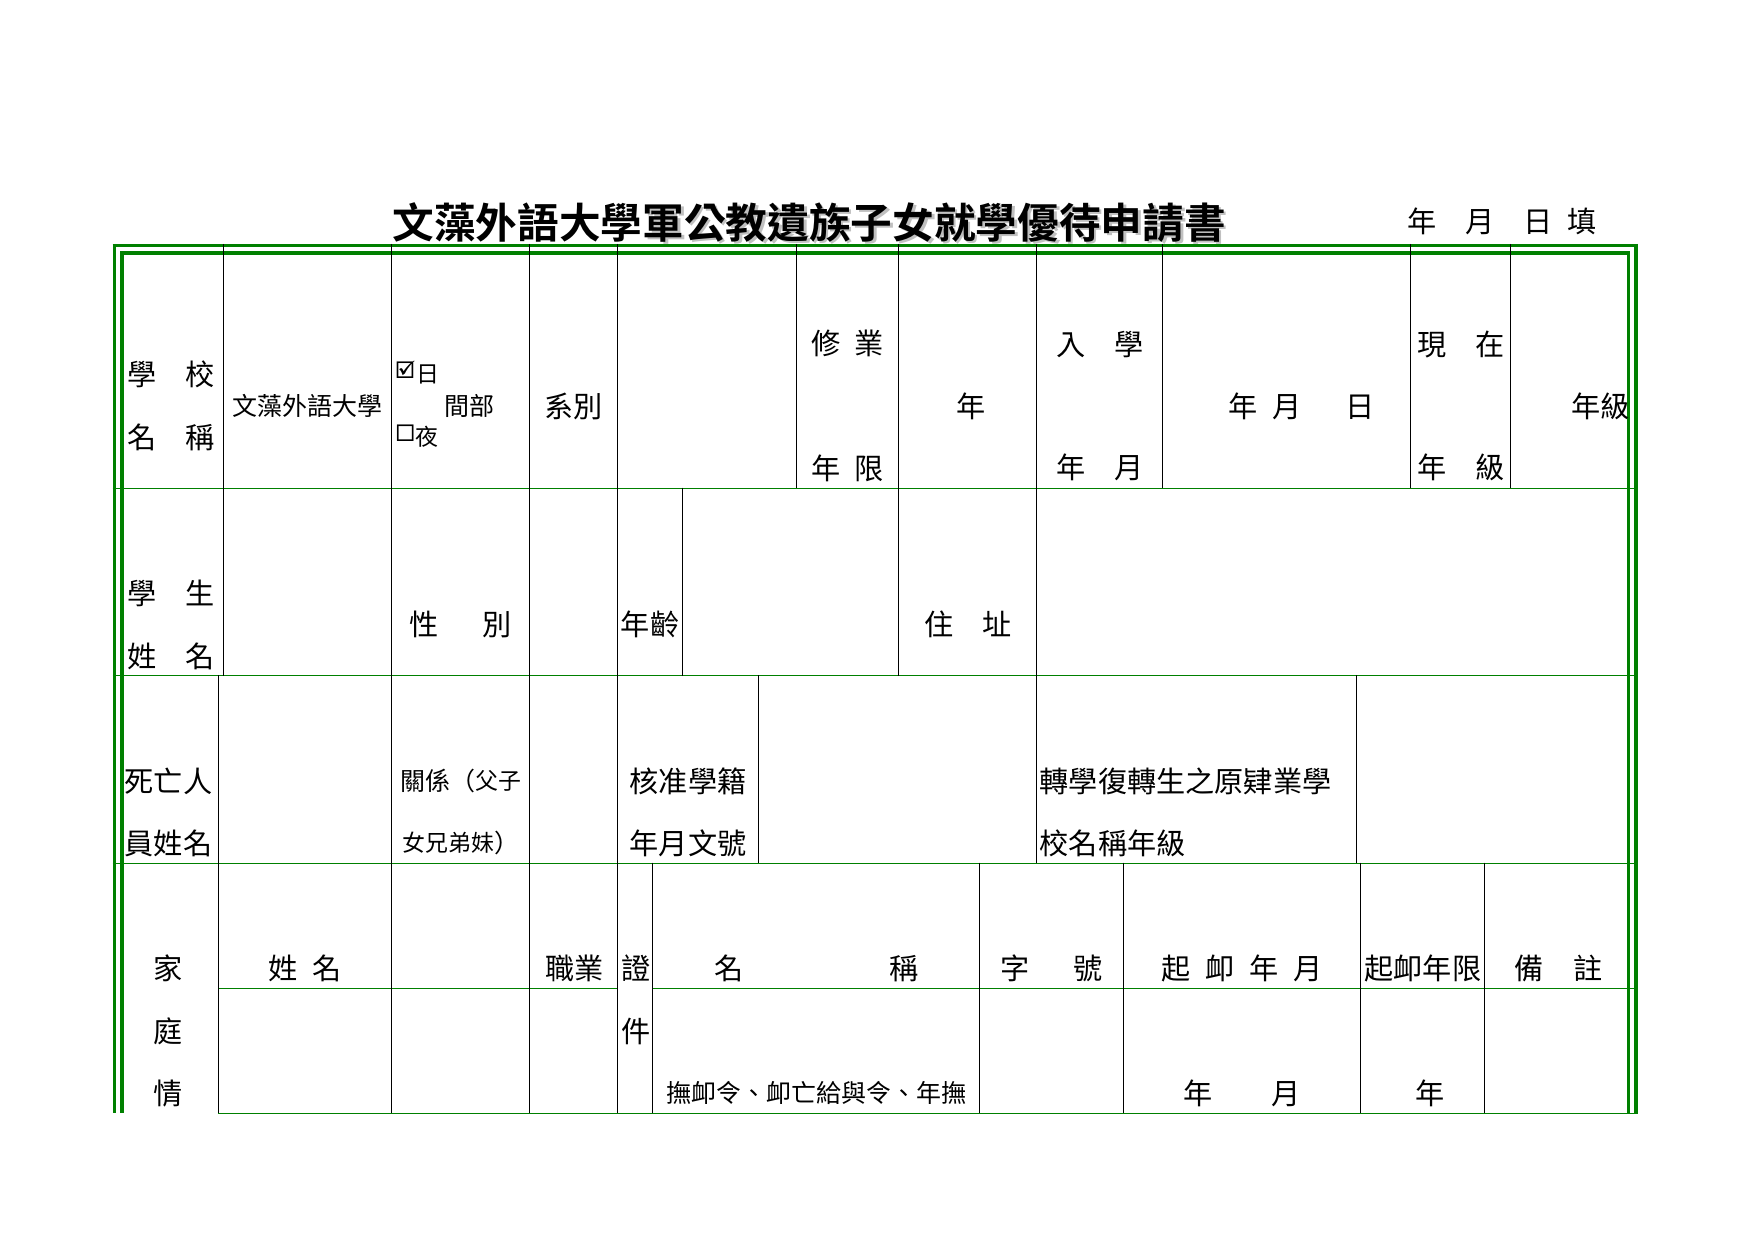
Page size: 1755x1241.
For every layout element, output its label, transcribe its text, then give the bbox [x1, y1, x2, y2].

table_cell 學 生 姓 名 [124, 489, 223, 675]
table_cell 年 月 日 [1163, 255, 1410, 488]
table_cell 死亡人 員姓名 [124, 676, 218, 863]
table_cell 學 校 名 稱 [118, 247, 223, 488]
table_cell [442, 247, 529, 251]
table_cell [1037, 247, 1162, 251]
table_cell [759, 676, 1036, 863]
table_cell 證件 [618, 864, 652, 1113]
table_cell 文藻外語大學 [224, 255, 391, 488]
table_cell 年 [1361, 989, 1484, 1113]
table_cell 住 址 [899, 489, 1036, 675]
table_cell [1037, 489, 1627, 675]
table_cell [530, 247, 617, 251]
table_cell [224, 247, 391, 251]
table_cell 年級 [1511, 247, 1632, 488]
table_cell [899, 247, 1036, 251]
table_cell 系別 [530, 255, 617, 488]
table_cell [797, 247, 898, 251]
table_cell [530, 676, 617, 863]
table_cell 起 卹 年 月 [1124, 864, 1360, 988]
table_cell 備 註 [1485, 864, 1627, 988]
table_header 文藻外語大學軍公教遺族子女就學優待申請書 年 月 日 填 [118, 175, 1632, 244]
table_cell [219, 676, 391, 863]
table_cell [1485, 989, 1627, 1113]
table_cell [530, 989, 617, 1113]
table_cell 日夜 [392, 255, 442, 488]
table_cell [224, 489, 391, 675]
table_cell [392, 989, 529, 1113]
table_cell 職業 [530, 864, 617, 988]
table_cell [392, 864, 529, 988]
table_cell [980, 989, 1123, 1113]
table_cell 關係（父子女兄弟妹） [392, 676, 529, 863]
table_cell [530, 489, 617, 675]
table_cell 核准學籍 年月文號 [618, 676, 758, 863]
table_cell 現 在 年 級 [1411, 255, 1510, 488]
table_cell 名 稱 [653, 864, 979, 988]
table_cell [219, 989, 391, 1113]
table_cell [1163, 247, 1410, 251]
table_cell 間部 [442, 255, 529, 488]
table_cell 姓 名 [219, 864, 391, 988]
table_cell 年 [899, 255, 1036, 488]
table_cell 性 別 [392, 489, 529, 675]
table_cell 起卹年限 [1361, 864, 1484, 988]
table_cell [1411, 247, 1510, 251]
table_cell 撫卹令、卹亡給與令、年撫 [653, 989, 979, 1113]
table_cell [618, 247, 796, 251]
table_cell 修 業 年 限 [797, 255, 898, 488]
table_cell [1357, 676, 1627, 863]
table_cell 家 庭 情 [124, 864, 218, 1113]
table_cell [392, 247, 442, 251]
table_cell 字 號 [980, 864, 1123, 988]
table_cell [683, 489, 898, 675]
table_cell 入 學 年 月 [1037, 255, 1162, 488]
table_cell 轉學復轉生之原肄業學校名稱年級 [1037, 676, 1356, 863]
table_cell [618, 255, 796, 488]
table_cell 年 月 [1124, 989, 1360, 1113]
table_cell 年齡 [618, 489, 682, 675]
